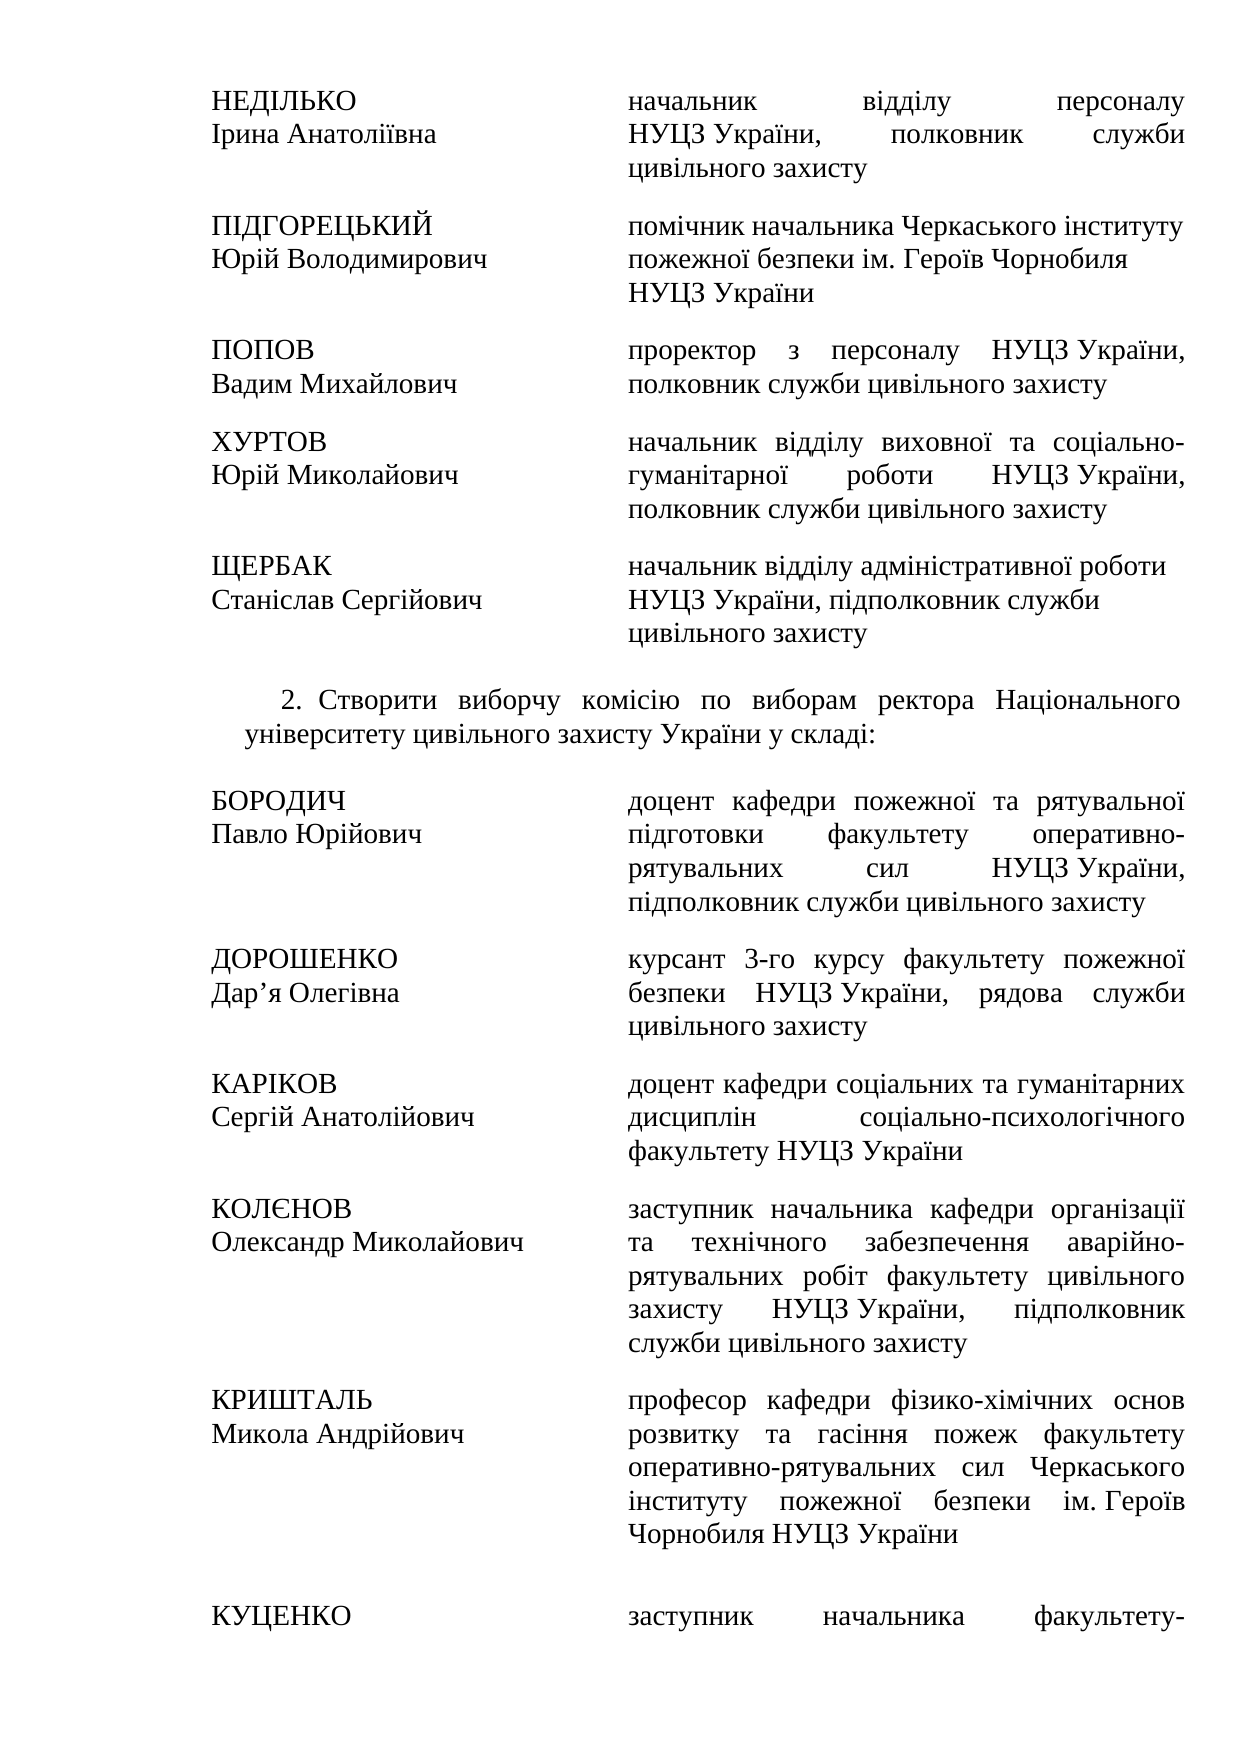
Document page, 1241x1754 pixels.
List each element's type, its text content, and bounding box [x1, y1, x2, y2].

table_cell ХУРТОВ Юрій Миколайович [200, 424, 617, 548]
table_cell заступник начальника кафедри організації та технічного забезпечення аварійно-рятувальних робіт факультету цивільного захисту НУЦЗ України, підполковник служби цивільного захисту [617, 1191, 1197, 1382]
table_cell проректор з персоналу НУЦЗ України, полковник служби цивільного захисту [617, 333, 1197, 424]
table_cell [617, 59, 1197, 83]
table_cell КУЦЕНКО [200, 1598, 617, 1632]
list Створити виборчу комісію по виборам ректора Національного університету цивільного захисту України у складі: [207, 682, 1181, 749]
table_header доцент кафедри пожежної та рятувальної підготовки факультету оперативно-рятувальних сил НУЦЗ України, підполковник служби цивільного захисту [617, 783, 1197, 941]
table_cell ПОПОВ Вадим Михайлович [200, 333, 617, 424]
table_cell начальник відділу виховної та соціально-гуманітарної роботи НУЦЗ України, полковник служби цивільного захисту [617, 424, 1197, 548]
table_cell ПІДГОРЕЦЬКИЙ Юрій Володимирович [200, 208, 617, 332]
table_cell ЩЕРБАК Станіслав Сергійович [200, 548, 617, 649]
table_cell НЕДІЛЬКО Ірина Анатоліївна [200, 83, 617, 208]
table_cell доцент кафедри соціальних та гуманітарних дисциплін соціально-психологічного факультету НУЦЗ України [617, 1066, 1197, 1191]
table_cell КРИШТАЛЬ Микола Андрійович [200, 1383, 617, 1598]
table_header БОРОДИЧ Павло Юрійович [200, 783, 617, 941]
table_cell [200, 59, 617, 83]
table_cell помічник начальника Черкаського інституту пожежної безпеки ім. Героїв Чорнобиля НУЦЗ України [617, 208, 1197, 332]
table_cell КОЛЄНОВ Олександр Миколайович [200, 1191, 617, 1382]
table_cell ДОРОШЕНКО Дар’я Олегівна [200, 941, 617, 1066]
table_cell начальник відділу адміністративної роботи НУЦЗ України, підполковник служби цивільного захисту [617, 548, 1197, 649]
table_cell курсант 3-го курсу факультету пожежної безпеки НУЦЗ України, рядова служби цивільного захисту [617, 941, 1197, 1066]
table_cell начальник відділу персоналу НУЦЗ України, полковник служби цивільного захисту [617, 83, 1197, 208]
table_cell КАРІКОВ Сергій Анатолійович [200, 1066, 617, 1191]
table_cell заступник начальника факультету- [617, 1598, 1197, 1632]
table_cell професор кафедри фізико-хімічних основ розвитку та гасіння пожеж факультету оперативно-рятувальних сил Черкаського інституту пожежної безпеки ім. Героїв Чорнобиля НУЦЗ України [617, 1383, 1197, 1598]
